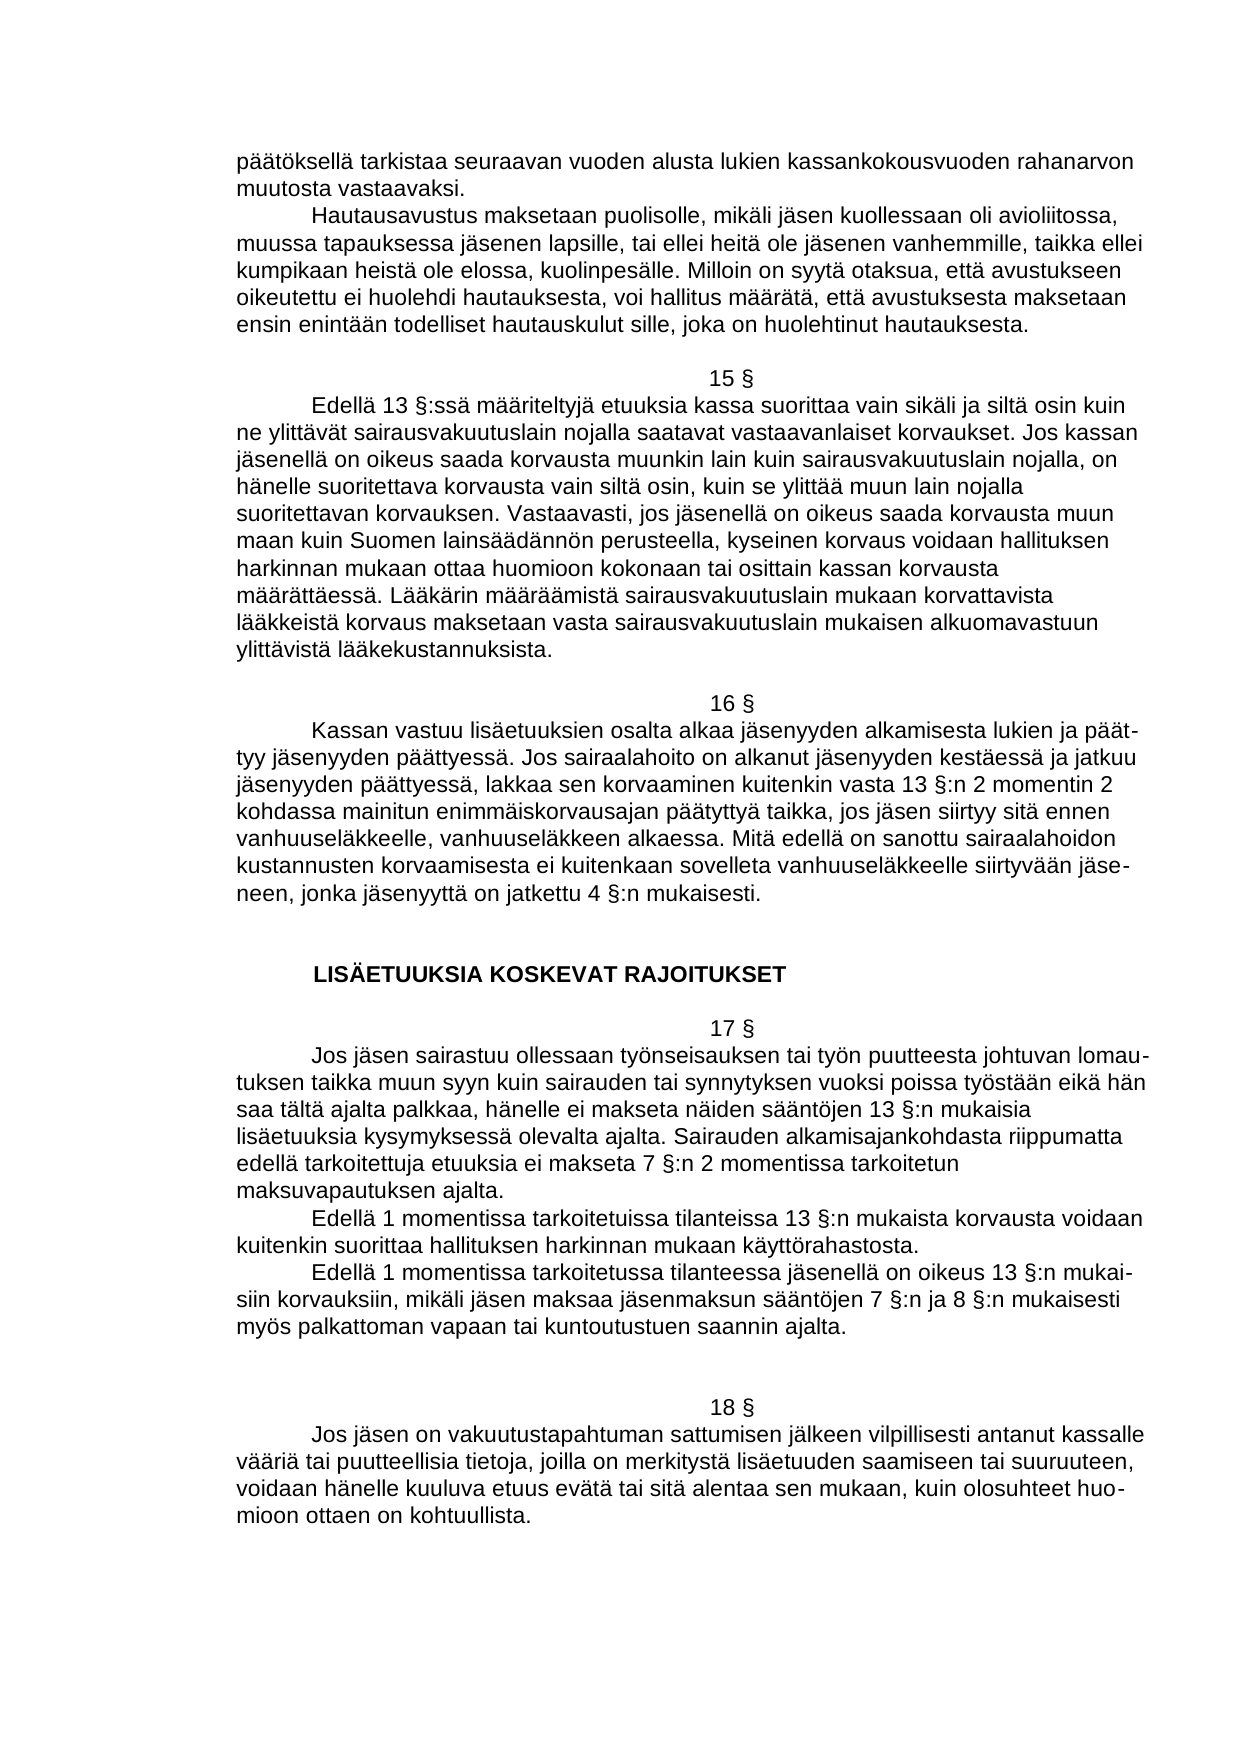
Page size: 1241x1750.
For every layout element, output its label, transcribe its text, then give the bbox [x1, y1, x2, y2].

text Edellä 1 momentissa tarkoitetussa tilanteessa jäsenellä on oikeus 13 §:n mukai­siin korvauksiin, mikäli jäsen maksaa jäsenmaksun sääntöjen 7 §:n ja 8 §:n mukaisesti myös palkattoman vapaan tai kuntoutustuen saannin ajalta. [236, 1258, 1152, 1339]
text Edellä 1 momentissa tarkoitetuissa tilanteissa 13 §:n mukaista korvausta voidaan kuitenkin suorittaa hallituksen harkinnan mukaan käyttörahastosta. [236, 1204, 1152, 1258]
subtitle 17 § [313, 1014, 1152, 1041]
subtitle 16 § [313, 689, 1152, 716]
text päätöksellä tarkistaa seuraavan vuoden alusta lukien kassankokousvuoden rahanarvon muutosta vastaavaksi. [236, 148, 1152, 202]
subtitle 18 § [313, 1393, 1152, 1421]
text Kassan vastuu lisäetuuksien osalta alkaa jäsenyyden alkamisesta lukien ja päät­tyy jäsenyyden päättyessä. Jos sairaalahoito on alkanut jäsenyyden kestäessä ja jatkuu jäsenyyden päättyessä, lakkaa sen korvaaminen kuitenkin vasta 13 §:n 2 momentin 2 kohdassa mainitun enimmäiskorvausajan päätyttyä taikka, jos jäsen siirtyy sitä ennen vanhuuseläkkeelle, vanhuuseläkkeen alkaessa. Mitä edellä on sanottu sairaalahoidon kustannusten korvaamisesta ei kuitenkaan sovelleta vanhuuseläkkeelle siirtyvään jäse­neen, jonka jäsenyyttä on jatkettu 4 §:n mukaisesti. [236, 716, 1152, 906]
subtitle 15 § [311, 364, 1152, 391]
text Edellä 13 §:ssä määriteltyjä etuuksia kassa suorittaa vain sikäli ja siltä osin kuin ne ylittävät sairausvakuutuslain nojalla saatavat vastaavanlaiset korvaukset. Jos kassan jäsenellä on oikeus saada korvausta muunkin lain kuin sairausvakuutuslain nojalla, on hä­nelle suoritettava korvausta vain siltä osin, kuin se ylittää muun lain nojalla suoritettavan korvauksen. Vastaavasti, jos jäsenellä on oikeus saada korvausta muun maan kuin Suo­men lainsäädännön perusteella, kyseinen korvaus voidaan hallituksen harkinnan mukaan ottaa huomioon kokonaan tai osittain kassan korvausta määrättäessä. Lääkärin määräämistä sairausvakuutuslain mukaan korvattavista lääkkeistä korvaus maksetaan vasta sairausvakuutuslain mukaisen alkuomavastuun ylittävistä lääkekustannuksista. [236, 391, 1152, 662]
text Hautausavustus maksetaan puolisolle, mikäli jäsen kuollessaan oli avioliitossa, muussa tapauksessa jäsenen lapsille, tai ellei heitä ole jäsenen vanhemmille, taikka ellei kumpikaan heistä ole elossa, kuolinpesälle. Milloin on syytä otaksua, että avustukseen oi­keutettu ei huolehdi hautauksesta, voi hallitus määrätä, että avustuksesta maksetaan en­sin enintään todelliset hautauskulut sille, joka on huolehtinut hautauksesta. [236, 202, 1152, 337]
subtitle LISÄETUUKSIA KOSKEVAT RAJOITUKSET [313, 960, 1152, 987]
text Jos jäsen on vakuutustapahtuman sattumisen jälkeen vilpillisesti antanut kassalle vääriä tai puutteellisia tietoja, joilla on merkitystä lisäetuuden saamiseen tai suuruuteen, voidaan hänelle kuuluva etuus evätä tai sitä alentaa sen mukaan, kuin olosuhteet huo­mioon ottaen on kohtuullista. [236, 1421, 1153, 1529]
text Jos jäsen sairastuu ollessaan työnseisauksen tai työn puutteesta johtuvan lomau­tuksen taikka muun syyn kuin sairauden tai synnytyksen vuoksi poissa työstään eikä hän saa tältä ajalta palkkaa, hänelle ei makseta näiden sääntöjen 13 §:n mukaisia lisäetuuksia kysymyksessä olevalta ajalta. Sairauden alkamisajankohdasta riippumatta edellä tarkoi­tettuja etuuksia ei makseta 7 §:n 2 momentissa tarkoitetun maksuvapautuksen ajalta. [236, 1041, 1152, 1204]
